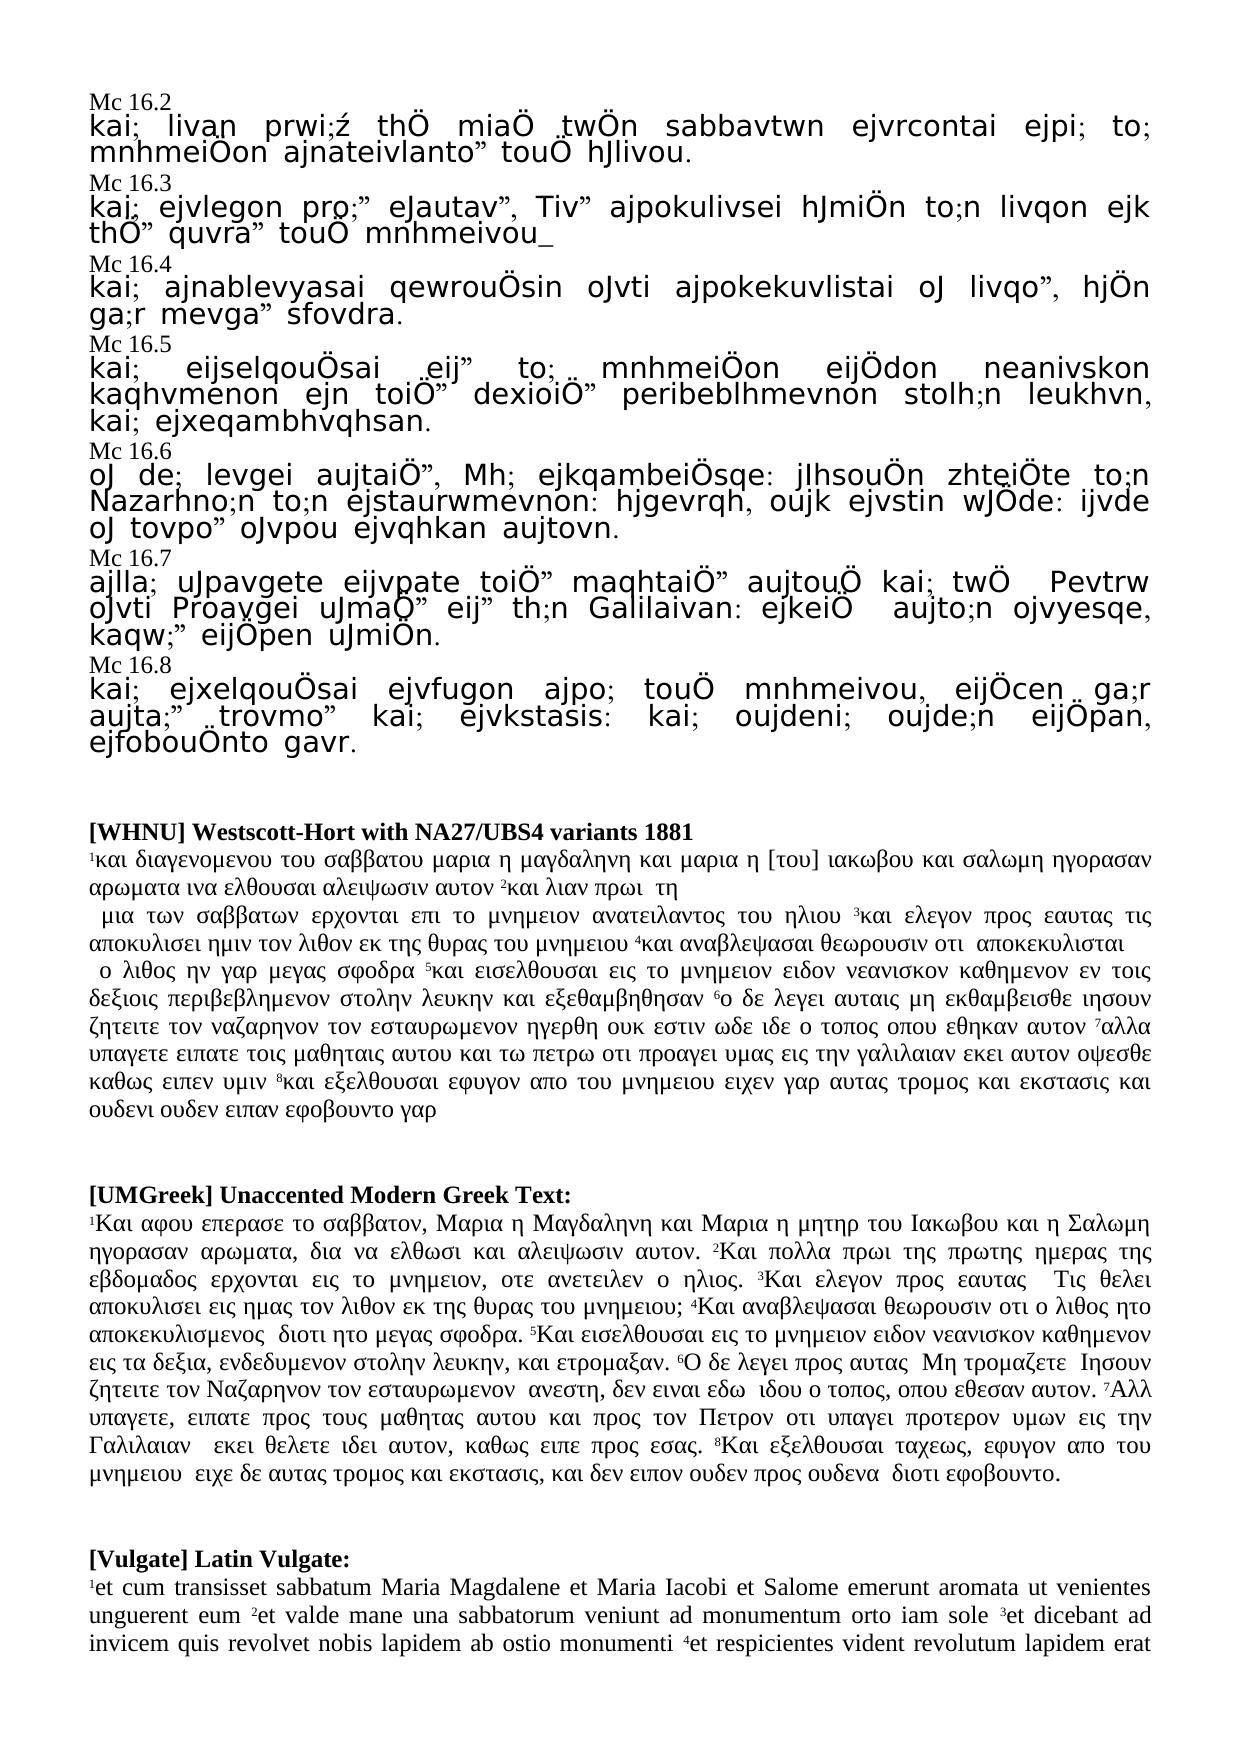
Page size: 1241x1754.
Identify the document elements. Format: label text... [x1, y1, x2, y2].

text ο λιθος ην γαρ μεγας σφοδρα 5και εισελθουσαι εις το μνημειον ειδον νεανισκον καθημενον εν τοις δεξιοις περιβεβλημενον στολην λευκην και εξεθαμβηθησαν 6ο δε λεγει αυταις μη εκθαμβεισθε ιησουν ζητειτε τον ναζαρηνον τον εσταυρωμενον ηγερθη ουκ εστιν ωδε ιδε ο τοπος οπου εθηκαν αυτον 7αλλα υπαγετε ειπατε τοις μαθηταις αυτου και τω πετρω οτι προαγει υμας εις την γαλιλαιαν εκει αυτον οψεσθε καθως ειπεν υμιν 8και εξελθουσαι εφυγον απο του μνημειου ειχεν γαρ αυτας τρομος και εκστασις και ουδενι ουδεν ειπαν εφοβουντο γαρ [88, 956, 1152, 1123]
text [WHNU] Westscott-Hort with NA27/UBS4 variants 1881 [88, 818, 1152, 846]
text kai; eijselqouÖsai eij” to; mnhmeiÖon eijÖdon neanivskon kaqhvmenon ejn toiÖ” dexioiÖ” peribeblhmevnon stolh;n leukhvn, kai; ejxeqambhvqhsan. [88, 358, 1152, 437]
text μια των σαββατων ερχονται επι το μνημειον ανατειλαντος του ηλιου 3και ελεγον προς εαυτας τις αποκυλισει ημιν τον λιθον εκ της θυρας του μνημειου 4και αναβλεψασαι θεωρουσιν οτι αποκεκυλισται [88, 901, 1152, 956]
text Mc 16.2 [88, 88, 1152, 116]
text Mc 16.4 [88, 250, 1152, 277]
text kai; ejxelqouÖsai ejvfugon ajpo; touÖ mnhmeivou, eijÖcen ga;r aujta;” trovmo” kai; ejvkstasis: kai; oujdeni; oujde;n eijÖpan, ejfobouÖnto gavr. [88, 679, 1152, 759]
text 1και διαγενομενου του σαββατου μαρια η μαγδαληνη και μαρια η [του] ιακωβου και σαλωμη ηγορασαν αρωματα ινα ελθουσαι αλειψωσιν αυτον 2και λιαν πρωι τη [88, 846, 1152, 901]
text 1et cum transisset sabbatum Maria Magdalene et Maria Iacobi et Salome emerunt aromata ut venientes unguerent eum 2et valde mane una sabbatorum veniunt ad monumentum orto iam sole 3et dicebant ad invicem quis revolvet nobis lapidem ab ostio monumenti 4et respicientes vident revolutum lapidem erat [88, 1573, 1152, 1656]
text Mc 16.8 [88, 652, 1152, 679]
text ajlla; uJpavgete eijvpate toiÖ” maqhtaiÖ” aujtouÖ kai; twÖ Pevtrw oJvti Proavgei uJmaÖ” eij” th;n Galilaivan: ejkeiÖ aujto;n ojvyesqe, kaqw;” eijÖpen uJmiÖn. [88, 572, 1152, 652]
text Mc 16.3 [88, 169, 1152, 197]
text kai; livan prwi;ź thÖ miaÖ twÖn sabbavtwn ejvrcontai ejpi; to; mnhmeiÖon ajnateivlanto” touÖ hJlivou. [88, 116, 1152, 169]
text [Vulgate] Latin Vulgate: [88, 1546, 1152, 1573]
text [UMGreek] Unaccented Modern Greek Text: [88, 1182, 1152, 1209]
text Mc 16.6 [88, 437, 1152, 465]
text oJ de; levgei aujtaiÖ”, Mh; ejkqambeiÖsqe: jIhsouÖn zhteiÖte to;n Nazarhno;n to;n ejstaurwmevnon: hjgevrqh, oujk ejvstin wJÖde: ijvde oJ tovpo” oJvpou ejvqhkan aujtovn. [88, 465, 1152, 544]
text Mc 16.7 [88, 544, 1152, 572]
text kai; ajnablevyasai qewrouÖsin oJvti ajpokekuvlistai oJ livqo”, hjÖn ga;r mevga” sfovdra. [88, 277, 1152, 330]
text Mc 16.5 [88, 330, 1152, 358]
text 1Και αφου επερασε το σαββατον, Μαρια η Μαγδαληνη και Μαρια η μητηρ του Ιακωβου και η Σαλωμη ηγορασαν αρωματα, δια να ελθωσι και αλειψωσιν αυτον. 2Και πολλα πρωι της πρωτης ημερας της εβδομαδος ερχονται εις το μνημειον, οτε ανετειλεν ο ηλιος. 3Και ελεγον προς εαυτας Τις θελει αποκυλισει εις ημας τον λιθον εκ της θυρας του μνημειου; 4Και αναβλεψασαι θεωρουσιν οτι ο λιθος ητο αποκεκυλισμενος διοτι ητο μεγας σφοδρα. 5Και εισελθουσαι εις το μνημειον ειδον νεανισκον καθημενον εις τα δεξια, ενδεδυμενον στολην λευκην, και ετρομαξαν. 6Ο δε λεγει προς αυτας Μη τρομαζετε Ιησουν ζητειτε τον Ναζαρηνον τον εσταυρωμενον ανεστη, δεν ειναι εδω ιδου ο τοπος, οπου εθεσαν αυτον. 7Αλλ υπαγετε, ειπατε προς τους μαθητας αυτου και προς τον Πετρον οτι υπαγει προτερον υμων εις την Γαλιλαιαν εκει θελετε ιδει αυτον, καθως ειπε προς εσας. 8Και εξελθουσαι ταχεως, εφυγον απο του μνημειου ειχε δε αυτας τρομος και εκστασις, και δεν ειπον ουδεν προς ουδενα διοτι εφοβουντο. [88, 1209, 1152, 1486]
text kai; ejvlegon pro;” eJautav”, Tiv” ajpokulivsei hJmiÖn to;n livqon ejk thÖ” quvra” touÖ mnhmeivou_ [88, 197, 1152, 250]
